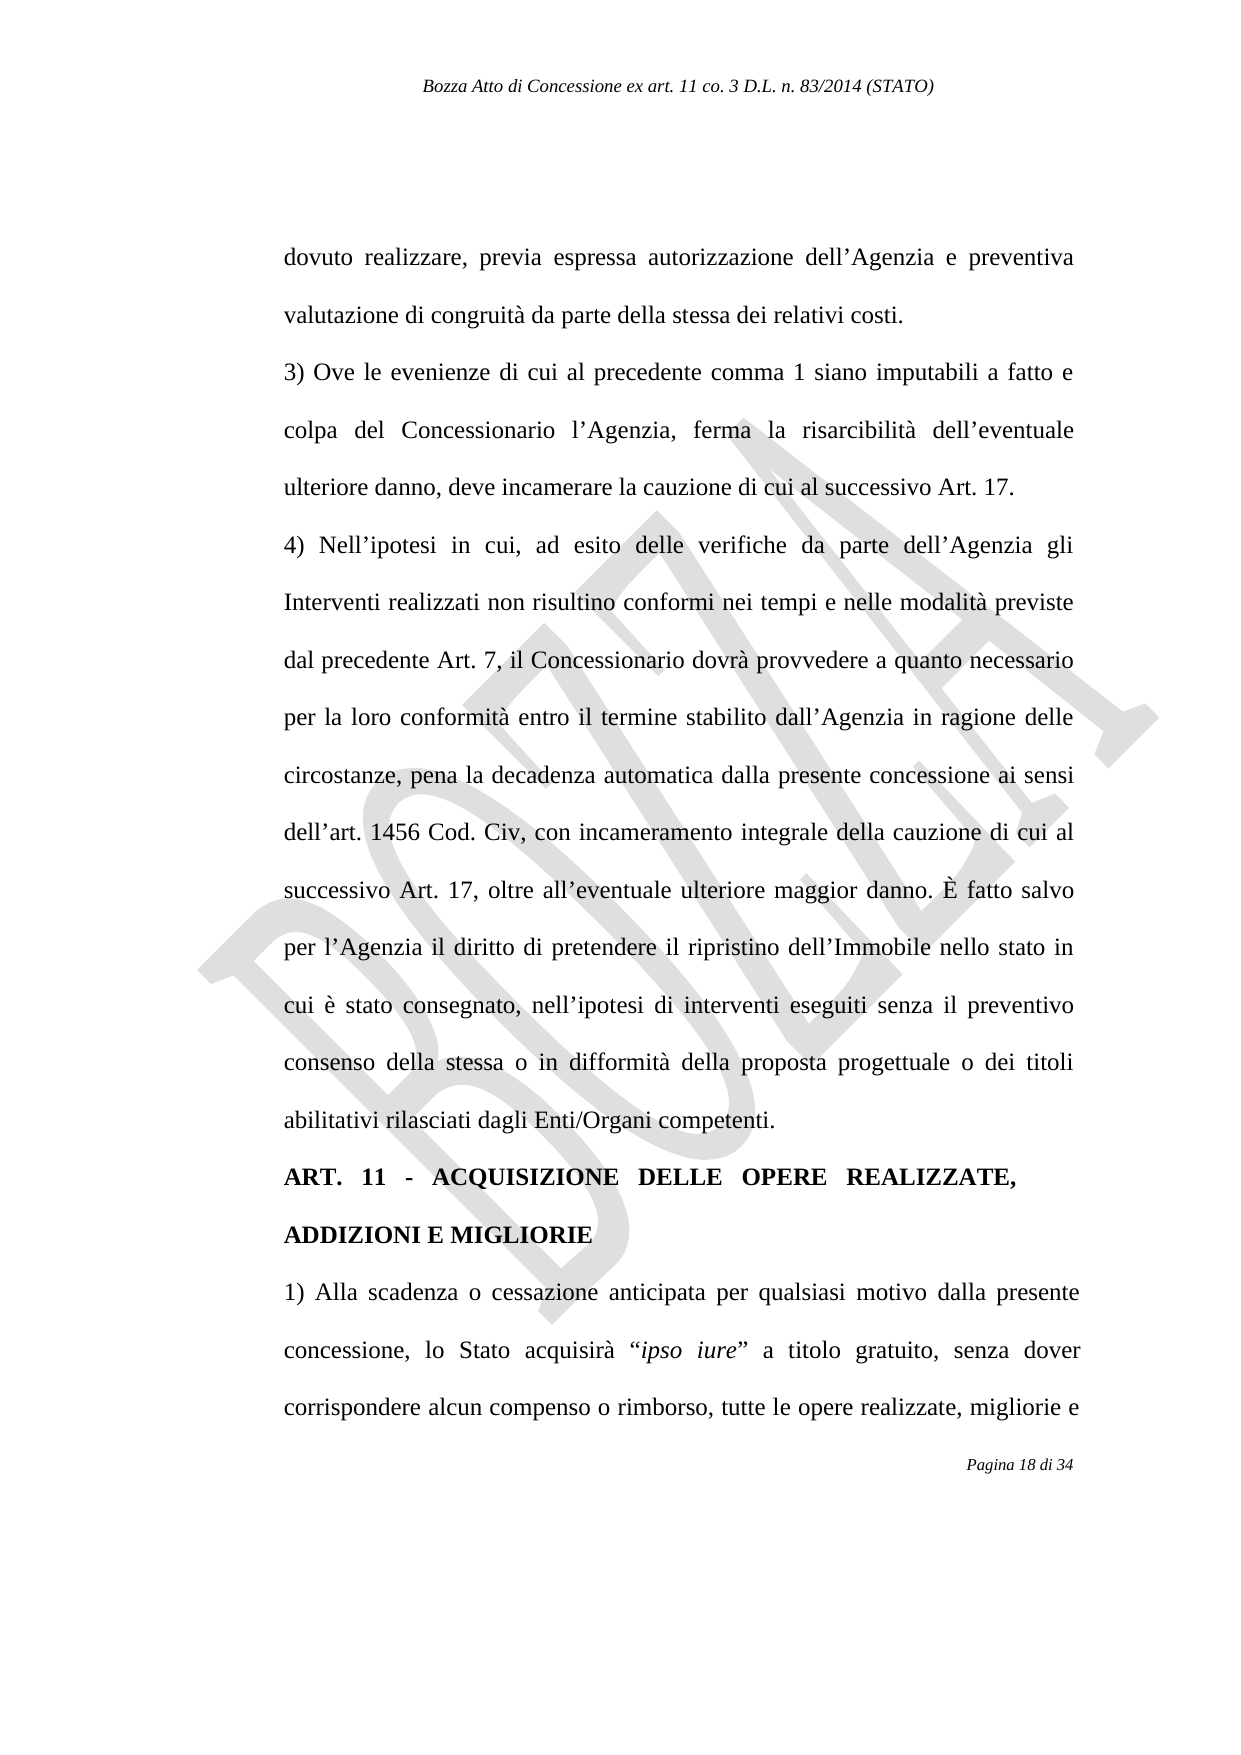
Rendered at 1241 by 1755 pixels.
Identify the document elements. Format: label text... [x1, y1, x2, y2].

text dovuto realizzare, previa espressa autorizzazione dell’Agenzia e preventiva valutazione di congruità da parte della stessa dei relativi costi. [283, 242, 1075, 328]
text 4) Nell’ipotesi in cui, ad esito delle verifiche da parte dell’Agenzia gli Interventi realizzati non risultino conformi nei tempi e nelle modalità previste dal precedente Art. 7, il Concessionario dovrà provvedere a quanto necessario per la loro conformità entro il termine stabilito dall’Agenzia in ragione delle circostanze, pena la decadenza automatica dalla presente concessione ai sensi dell’art. 1456 Cod. Civ, con incameramento integrale della cauzione di cui al successivo Art. 17, oltre all’eventuale ulteriore maggior danno. È fatto salvo per l’Agenzia il diritto di pretendere il ripristino dell’Immobile nello stato in cui è stato consegnato, nell’ipotesi di interventi eseguiti senza il preventivo consenso della stessa o in difformità della proposta progettuale o dei titoli abilitativi rilasciati dagli Enti/Organi competenti. [283, 530, 1075, 1133]
text 1) Alla scadenza o cessazione anticipata per qualsiasi motivo dalla presente concessione, lo Stato acquisirà “ipso iure” a titolo gratuito, senza dover corrispondere alcun compenso o rimborso, tutte le opere realizzate, migliorie e [283, 1277, 1081, 1421]
text ART. 11 - ACQUISIZIONE DELLE OPERE REALIZZATE, ADDIZIONI E MIGLIORIE [456, 1162, 597, 1248]
text ART. 11 - ACQUISIZIONE DELLE OPERE REALIZZATE, ADDIZIONI E MIGLIORIE [602, 1162, 1017, 1248]
text ART. 11 - ACQUISIZIONE DELLE OPERE REALIZZATE, ADDIZIONI E MIGLIORIE [283, 1162, 505, 1248]
text 3) Ove le evenienze di cui al precedente comma 1 siano imputabili a fatto e colpa del Concessionario l’Agenzia, ferma la risarcibilità dell’eventuale ulteriore danno, deve incamerare la cauzione di cui al successivo Art. 17. [283, 357, 1075, 501]
